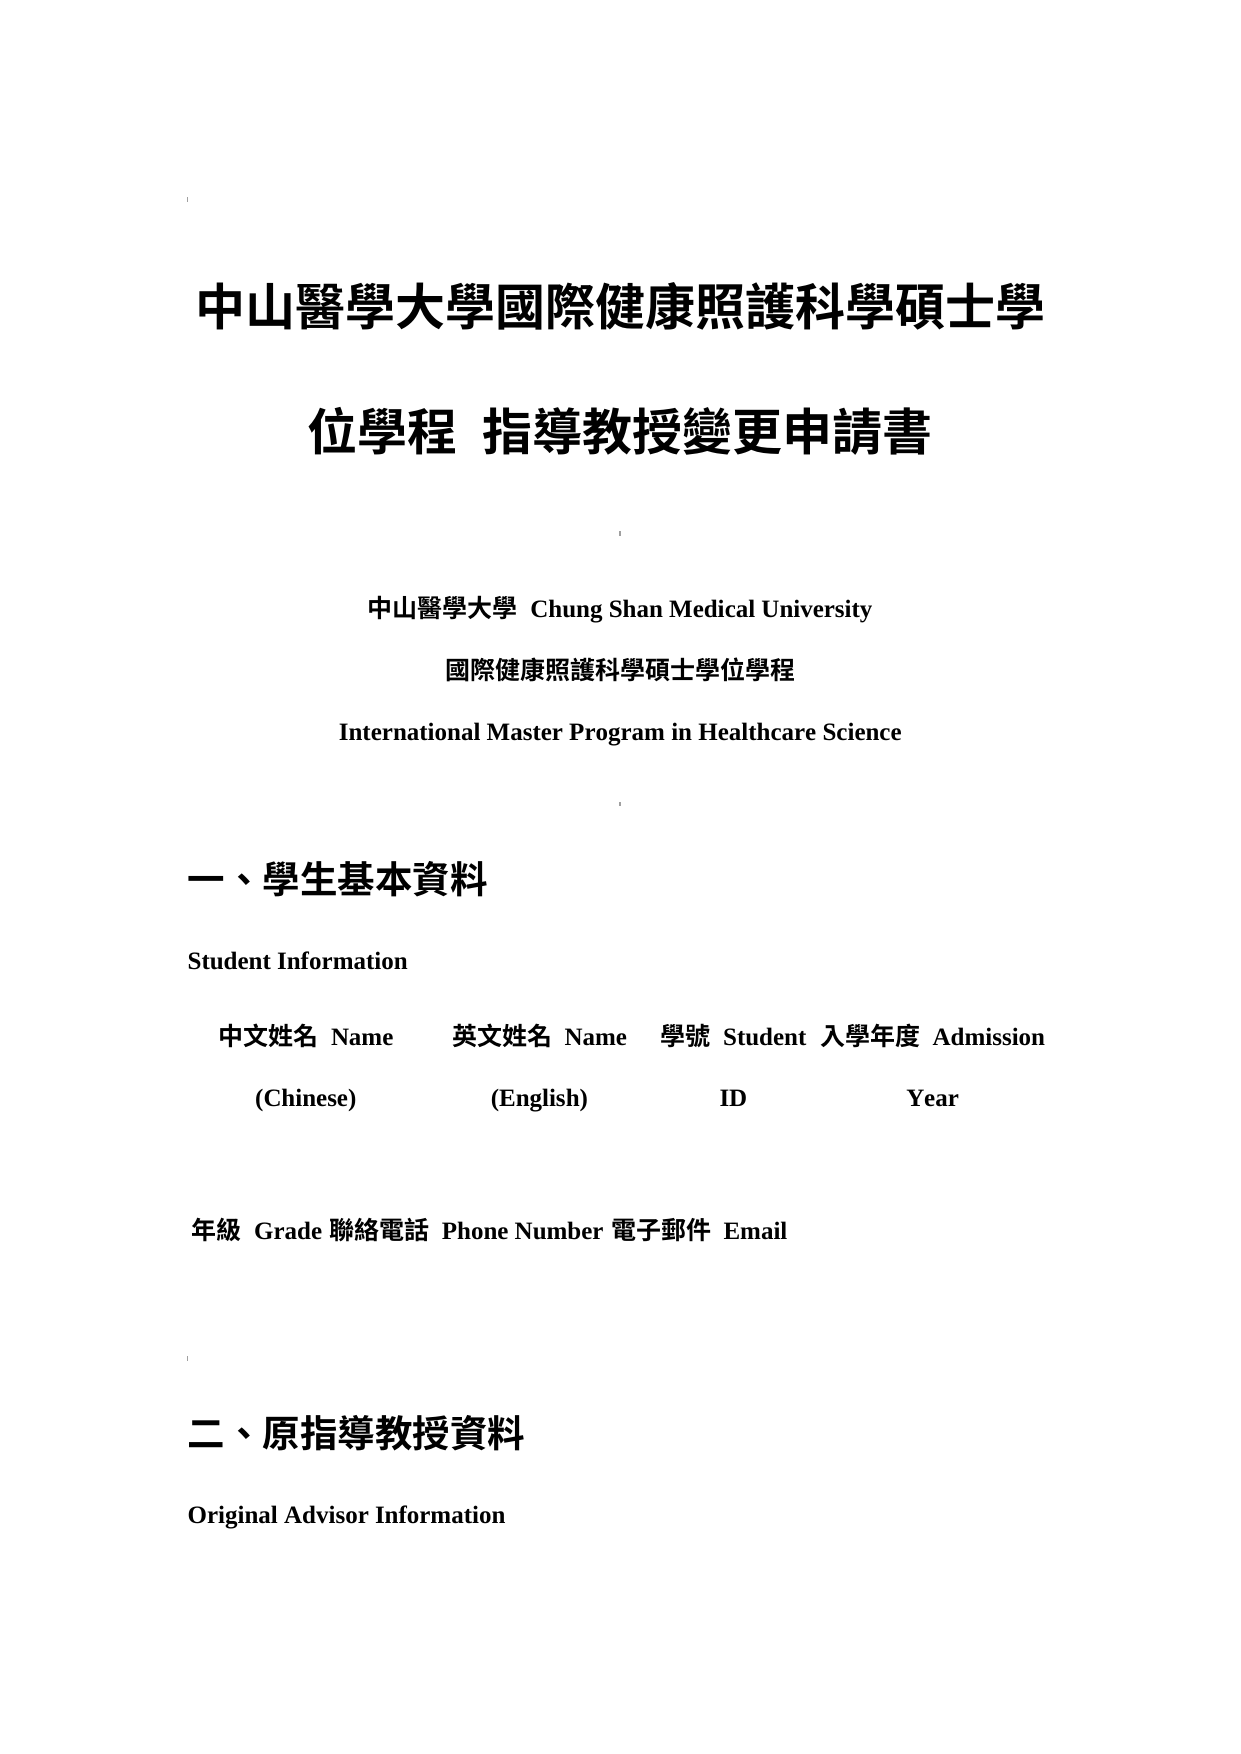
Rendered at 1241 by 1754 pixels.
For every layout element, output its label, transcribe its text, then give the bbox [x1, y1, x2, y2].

text Student Information [187, 919, 1053, 981]
table_cell [188, 1251, 326, 1317]
table_header 英文姓名 Name (English) [424, 992, 654, 1120]
text 中山醫學大學 Chung Shan Medical University 國際健康照護科學碩士學位學程 International Master Program in Healthcare Science [187, 564, 1053, 752]
table_header 年級 Grade [188, 1185, 326, 1251]
table_header 學號 Student ID [655, 992, 812, 1120]
table_cell [326, 1251, 607, 1317]
subtitle 一、學生基本資料 [187, 835, 1053, 898]
table_header 聯絡電話 Phone Number [326, 1185, 607, 1251]
table_cell [812, 1120, 1053, 1185]
table_cell [607, 1251, 791, 1317]
table_header 入學年度 Admission Year [812, 992, 1053, 1120]
text Original Advisor Information [187, 1473, 1053, 1535]
table_cell [188, 1120, 424, 1185]
table_header 電子郵件 Email [607, 1185, 791, 1251]
table_cell [655, 1120, 812, 1185]
table_header 中文姓名 Name (Chinese) [188, 992, 424, 1120]
table_cell [424, 1120, 654, 1185]
subtitle 中山醫學大學國際健康照護科學碩士學位學程 指導教授變更申請書 [187, 231, 1053, 481]
subtitle 二、原指導教授資料 [187, 1389, 1053, 1452]
